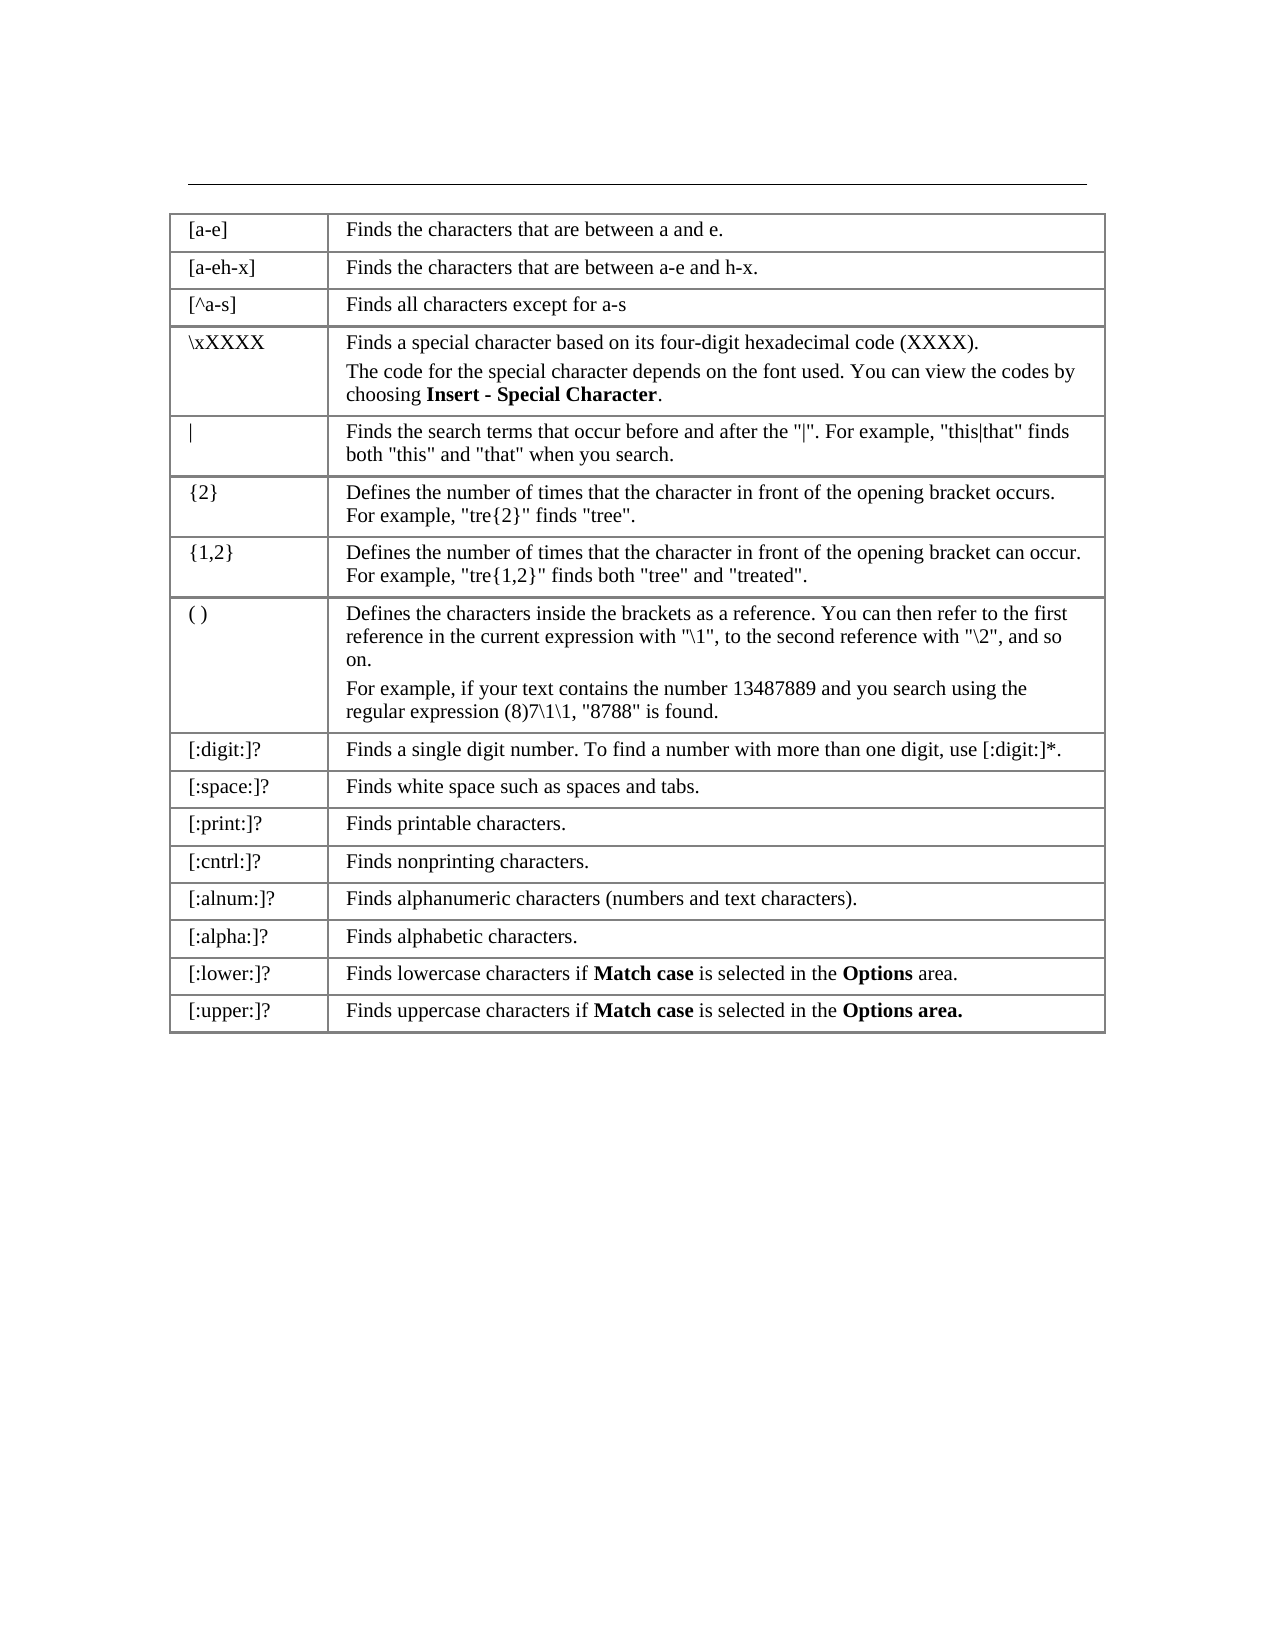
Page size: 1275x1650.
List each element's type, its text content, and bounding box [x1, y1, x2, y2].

table_cell [^a-s] [171, 290, 327, 325]
table_cell Finds the characters that are between a and e. [329, 215, 1104, 251]
table_cell ( ) [171, 599, 327, 732]
table_cell Finds a single digit number. To find a number with more than one digit, use [:digit:]*. [329, 734, 1104, 770]
table_cell [:alpha:]? [171, 921, 327, 957]
table_cell Finds white space such as spaces and tabs. [329, 772, 1104, 807]
table_cell Finds all characters except for a-s [329, 290, 1104, 325]
table_cell \xXXXX [171, 328, 327, 415]
table_cell [:upper:]? [171, 996, 327, 1031]
table_cell Finds the characters that are between a-e and h-x. [329, 253, 1104, 288]
table_cell | [171, 417, 327, 475]
table_cell Finds a special character based on its four-digit hexadecimal code (XXXX). The code for the special character depends on the font used. You can view the codes by choosing Insert - Special Character. [329, 328, 1104, 415]
table_cell [:cntrl:]? [171, 847, 327, 882]
table_cell [a-e] [171, 215, 327, 251]
table_cell Finds alphabetic characters. [329, 921, 1104, 957]
table_cell [:print:]? [171, 809, 327, 844]
table_cell Finds uppercase characters if Match case is selected in the Options area. [329, 996, 1104, 1031]
table_cell {1,2} [171, 538, 327, 596]
table_cell Defines the number of times that the character in front of the opening bracket can occur. For example, "tre{1,2}" finds both "tree" and "treated". [329, 538, 1104, 596]
table_cell Finds alphanumeric characters (numbers and text characters). [329, 884, 1104, 919]
table_cell Finds the search terms that occur before and after the "|". For example, "this|that" finds both "this" and "that" when you search. [329, 417, 1104, 475]
table_cell [:alnum:]? [171, 884, 327, 919]
table_cell Finds lowercase characters if Match case is selected in the Options area. [329, 959, 1104, 994]
table_cell [a-eh-x] [171, 253, 327, 288]
table_cell {2} [171, 478, 327, 536]
table_cell [:digit:]? [171, 734, 327, 770]
table_cell [:space:]? [171, 772, 327, 807]
table_cell Defines the number of times that the character in front of the opening bracket occurs. For example, "tre{2}" finds "tree". [329, 478, 1104, 536]
table_cell [:lower:]? [171, 959, 327, 994]
table_cell Finds nonprinting characters. [329, 847, 1104, 882]
table_cell Finds printable characters. [329, 809, 1104, 844]
table_cell Defines the characters inside the brackets as a reference. You can then refer to the first reference in the current expression with "\1", to the second reference with "\2", and so on. For example, if your text contains the number 13487889 and you search using the regular expression (8)7\1\1, "8788" is found. [329, 599, 1104, 732]
